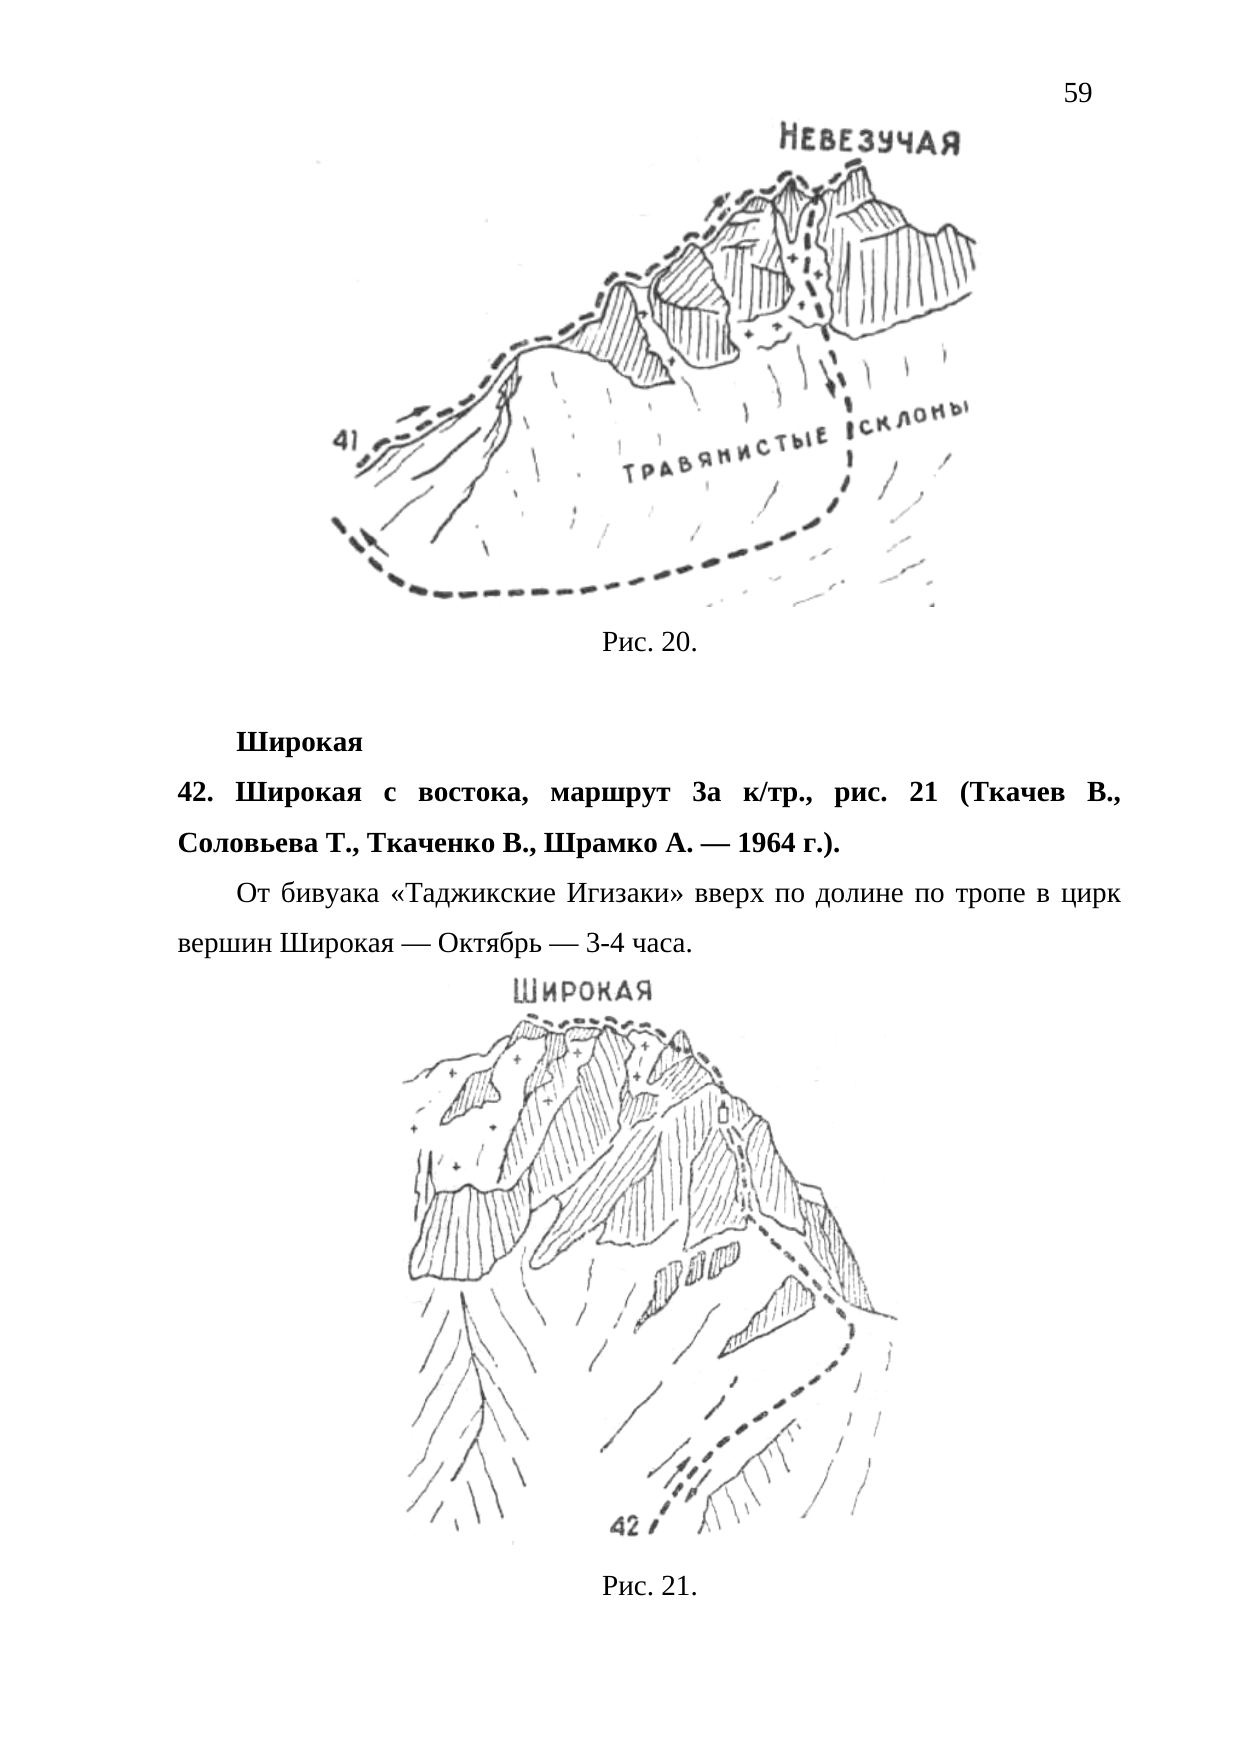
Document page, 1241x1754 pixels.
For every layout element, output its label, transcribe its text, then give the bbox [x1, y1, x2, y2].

text Рис. 21. [177, 1568, 1122, 1601]
picture [316, 118, 984, 607]
text 42. Широкая с востока, маршрут 3а к/тр., рис. 21 (Ткачев В., Соловьева Т., Ткаченко В., Шрамко А. — 1964 г.). [177, 774, 1122, 858]
text Широкая [177, 724, 1122, 758]
text Рис. 20. [177, 624, 1122, 657]
text От бивуака «Таджикские Игизаки» вверх по долине по тропе в цирк вершин Широкая — Октябрь — 3-4 часа. [177, 875, 1122, 959]
picture [401, 976, 898, 1551]
